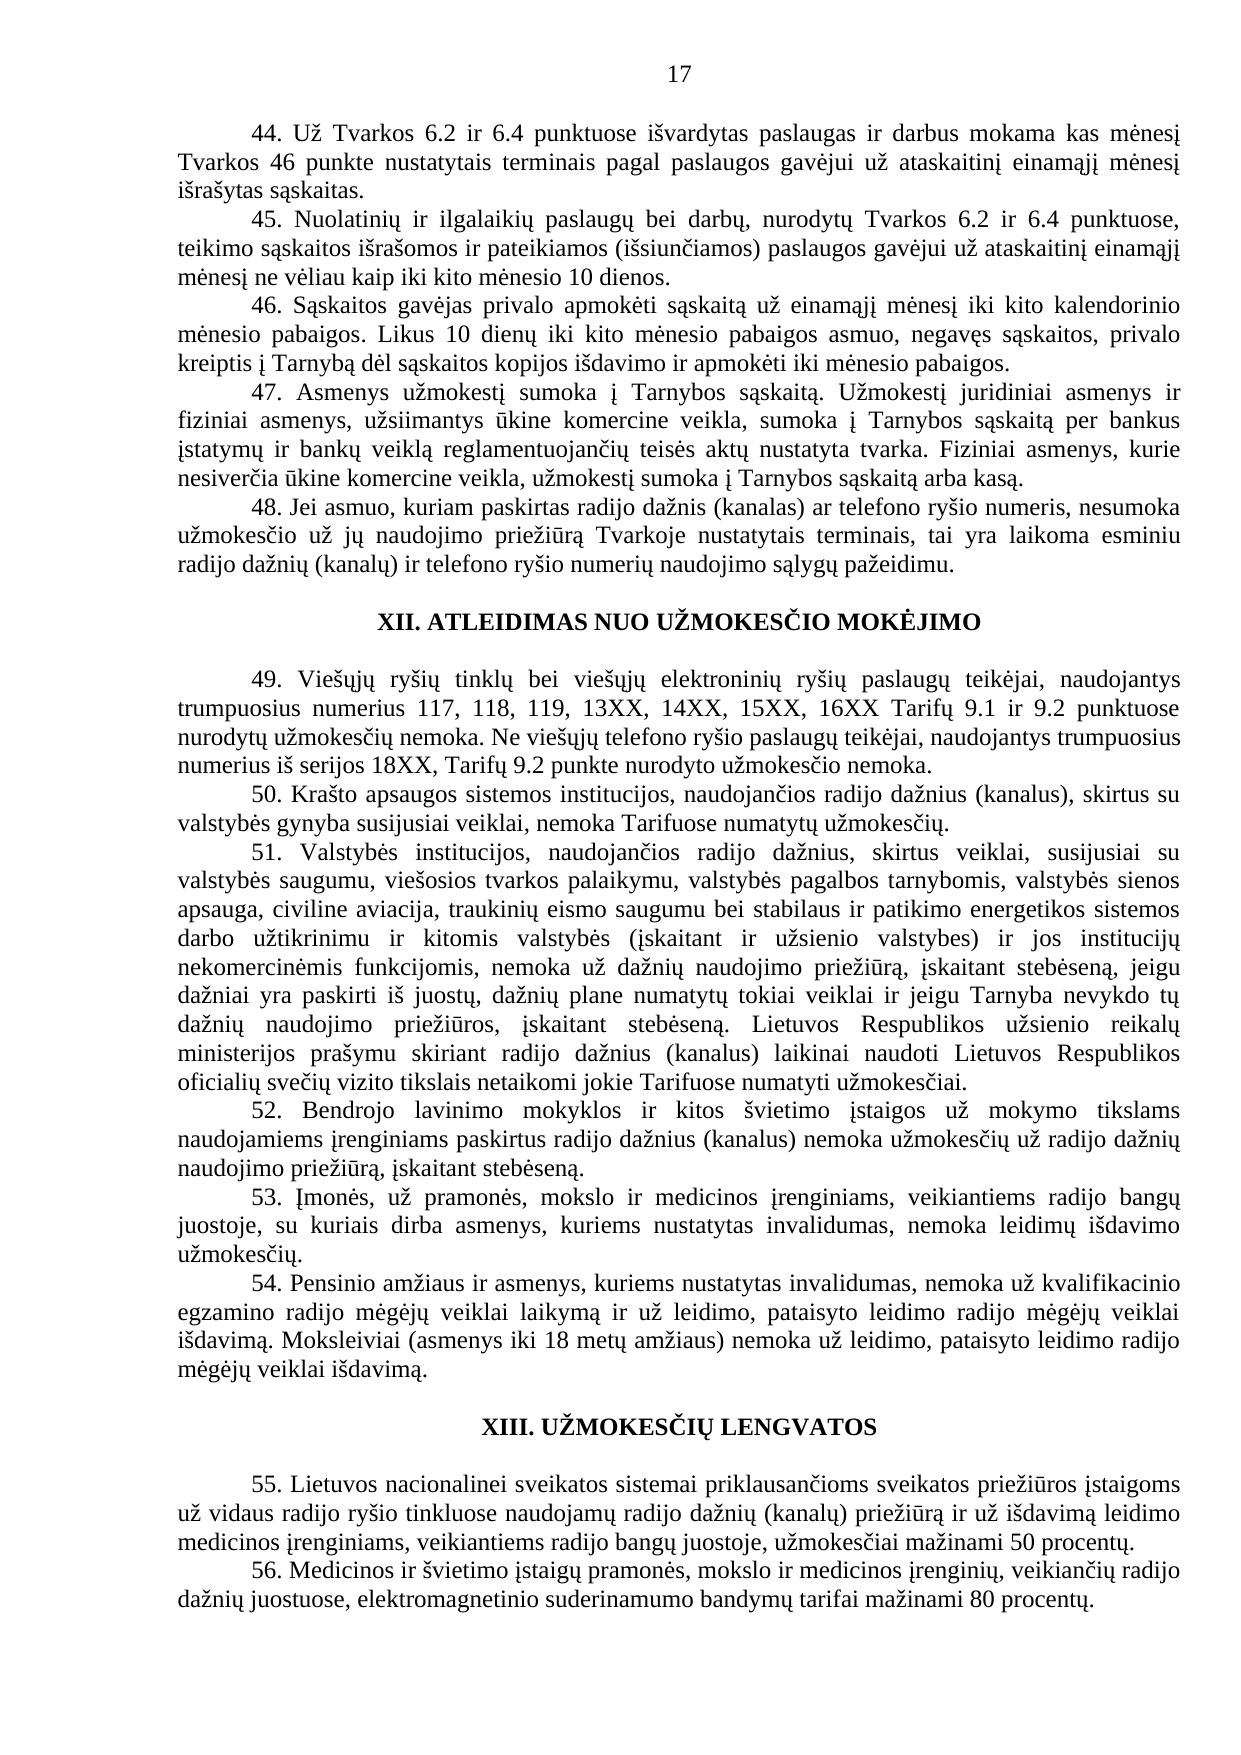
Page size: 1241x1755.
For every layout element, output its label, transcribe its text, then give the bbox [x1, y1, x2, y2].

text 48. Jei asmuo, kuriam paskirtas radijo dažnis (kanalas) ar telefono ryšio numeris, nesumoka užmokesčio už jų naudojimo priežiūrą Tvarkoje nustatytais terminais, tai yra laikoma esminiu radijo dažnių (kanalų) ir telefono ryšio numerių naudojimo sąlygų pažeidimu. [177, 492, 1181, 578]
text 44. Už Tvarkos 6.2 ir 6.4 punktuose išvardytas paslaugas ir darbus mokama kas mėnesį Tvarkos 46 punkte nustatytais terminais pagal paslaugos gavėjui už ataskaitinį einamąjį mėnesį išrašytas sąskaitas. [177, 118, 1181, 204]
text 56. Medicinos ir švietimo įstaigų pramonės, mokslo ir medicinos įrenginių, veikiančių radijo dažnių juostuose, elektromagnetinio suderinamumo bandymų tarifai mažinami 80 procentų. [177, 1556, 1181, 1613]
text XIII. UŽMOKESČIŲ LENGVATOS [177, 1412, 1181, 1441]
text 54. Pensinio amžiaus ir asmenys, kuriems nustatytas invalidumas, nemoka už kvalifikacinio egzamino radijo mėgėjų veiklai laikymą ir už leidimo, pataisyto leidimo radijo mėgėjų veiklai išdavimą. Moksleiviai (asmenys iki 18 metų amžiaus) nemoka už leidimo, pataisyto leidimo radijo mėgėjų veiklai išdavimą. [177, 1268, 1181, 1383]
text 51. Valstybės institucijos, naudojančios radijo dažnius, skirtus veiklai, susijusiai su valstybės saugumu, viešosios tvarkos palaikymu, valstybės pagalbos tarnybomis, valstybės sienos apsauga, civiline aviacija, traukinių eismo saugumu bei stabilaus ir patikimo energetikos sistemos darbo užtikrinimu ir kitomis valstybės (įskaitant ir užsienio valstybes) ir jos institucijų nekomercinėmis funkcijomis, nemoka už dažnių naudojimo priežiūrą, įskaitant stebėseną, jeigu dažniai yra paskirti iš juostų, dažnių plane numatytų tokiai veiklai ir jeigu Tarnyba nevykdo tų dažnių naudojimo priežiūros, įskaitant stebėseną. Lietuvos Respublikos užsienio reikalų ministerijos prašymu skiriant radijo dažnius (kanalus) laikinai naudoti Lietuvos Respublikos oficialių svečių vizito tikslais netaikomi jokie Tarifuose numatyti užmokesčiai. [177, 837, 1181, 1096]
text 53. Įmonės, už pramonės, mokslo ir medicinos įrenginiams, veikiantiems radijo bangų juostoje, su kuriais dirba asmenys, kuriems nustatytas invalidumas, nemoka leidimų išdavimo užmokesčių. [177, 1182, 1181, 1268]
text 50. Krašto apsaugos sistemos institucijos, naudojančios radijo dažnius (kanalus), skirtus su valstybės gynyba susijusiai veiklai, nemoka Tarifuose numatytų užmokesčių. [177, 779, 1181, 837]
text 47. Asmenys užmokestį sumoka į Tarnybos sąskaitą. Užmokestį juridiniai asmenys ir fiziniai asmenys, užsiimantys ūkine komercine veikla, sumoka į Tarnybos sąskaitą per bankus įstatymų ir bankų veiklą reglamentuojančių teisės aktų nustatyta tvarka. Fiziniai asmenys, kurie nesiverčia ūkine komercine veikla, užmokestį sumoka į Tarnybos sąskaitą arba kasą. [177, 377, 1181, 492]
text 45. Nuolatinių ir ilgalaikių paslaugų bei darbų, nurodytų Tvarkos 6.2 ir 6.4 punktuose, teikimo sąskaitos išrašomos ir pateikiamos (išsiunčiamos) paslaugos gavėjui už ataskaitinį einamąjį mėnesį ne vėliau kaip iki kito mėnesio 10 dienos. [177, 204, 1181, 291]
text XII. ATLEIDIMAS NUO UŽMOKESČIO MOKĖJIMO [177, 607, 1181, 636]
text 46. Sąskaitos gavėjas privalo apmokėti sąskaitą už einamąjį mėnesį iki kito kalendorinio mėnesio pabaigos. Likus 10 dienų iki kito mėnesio pabaigos asmuo, negavęs sąskaitos, privalo kreiptis į Tarnybą dėl sąskaitos kopijos išdavimo ir apmokėti iki mėnesio pabaigos. [177, 291, 1181, 377]
text 49. Viešųjų ryšių tinklų bei viešųjų elektroninių ryšių paslaugų teikėjai, naudojantys trumpuosius numerius 117, 118, 119, 13XX, 14XX, 15XX, 16XX Tarifų 9.1 ir 9.2 punktuose nurodytų užmokesčių nemoka. Ne viešųjų telefono ryšio paslaugų teikėjai, naudojantys trumpuosius numerius iš serijos 18XX, Tarifų 9.2 punkte nurodyto užmokesčio nemoka. [177, 664, 1181, 779]
text 55. Lietuvos nacionalinei sveikatos sistemai priklausančioms sveikatos priežiūros įstaigoms už vidaus radijo ryšio tinkluose naudojamų radijo dažnių (kanalų) priežiūrą ir už išdavimą leidimo medicinos įrenginiams, veikiantiems radijo bangų juostoje, užmokesčiai mažinami 50 procentų. [177, 1469, 1181, 1556]
text 52. Bendrojo lavinimo mokyklos ir kitos švietimo įstaigos už mokymo tikslams naudojamiems įrenginiams paskirtus radijo dažnius (kanalus) nemoka užmokesčių už radijo dažnių naudojimo priežiūrą, įskaitant stebėseną. [177, 1096, 1181, 1182]
